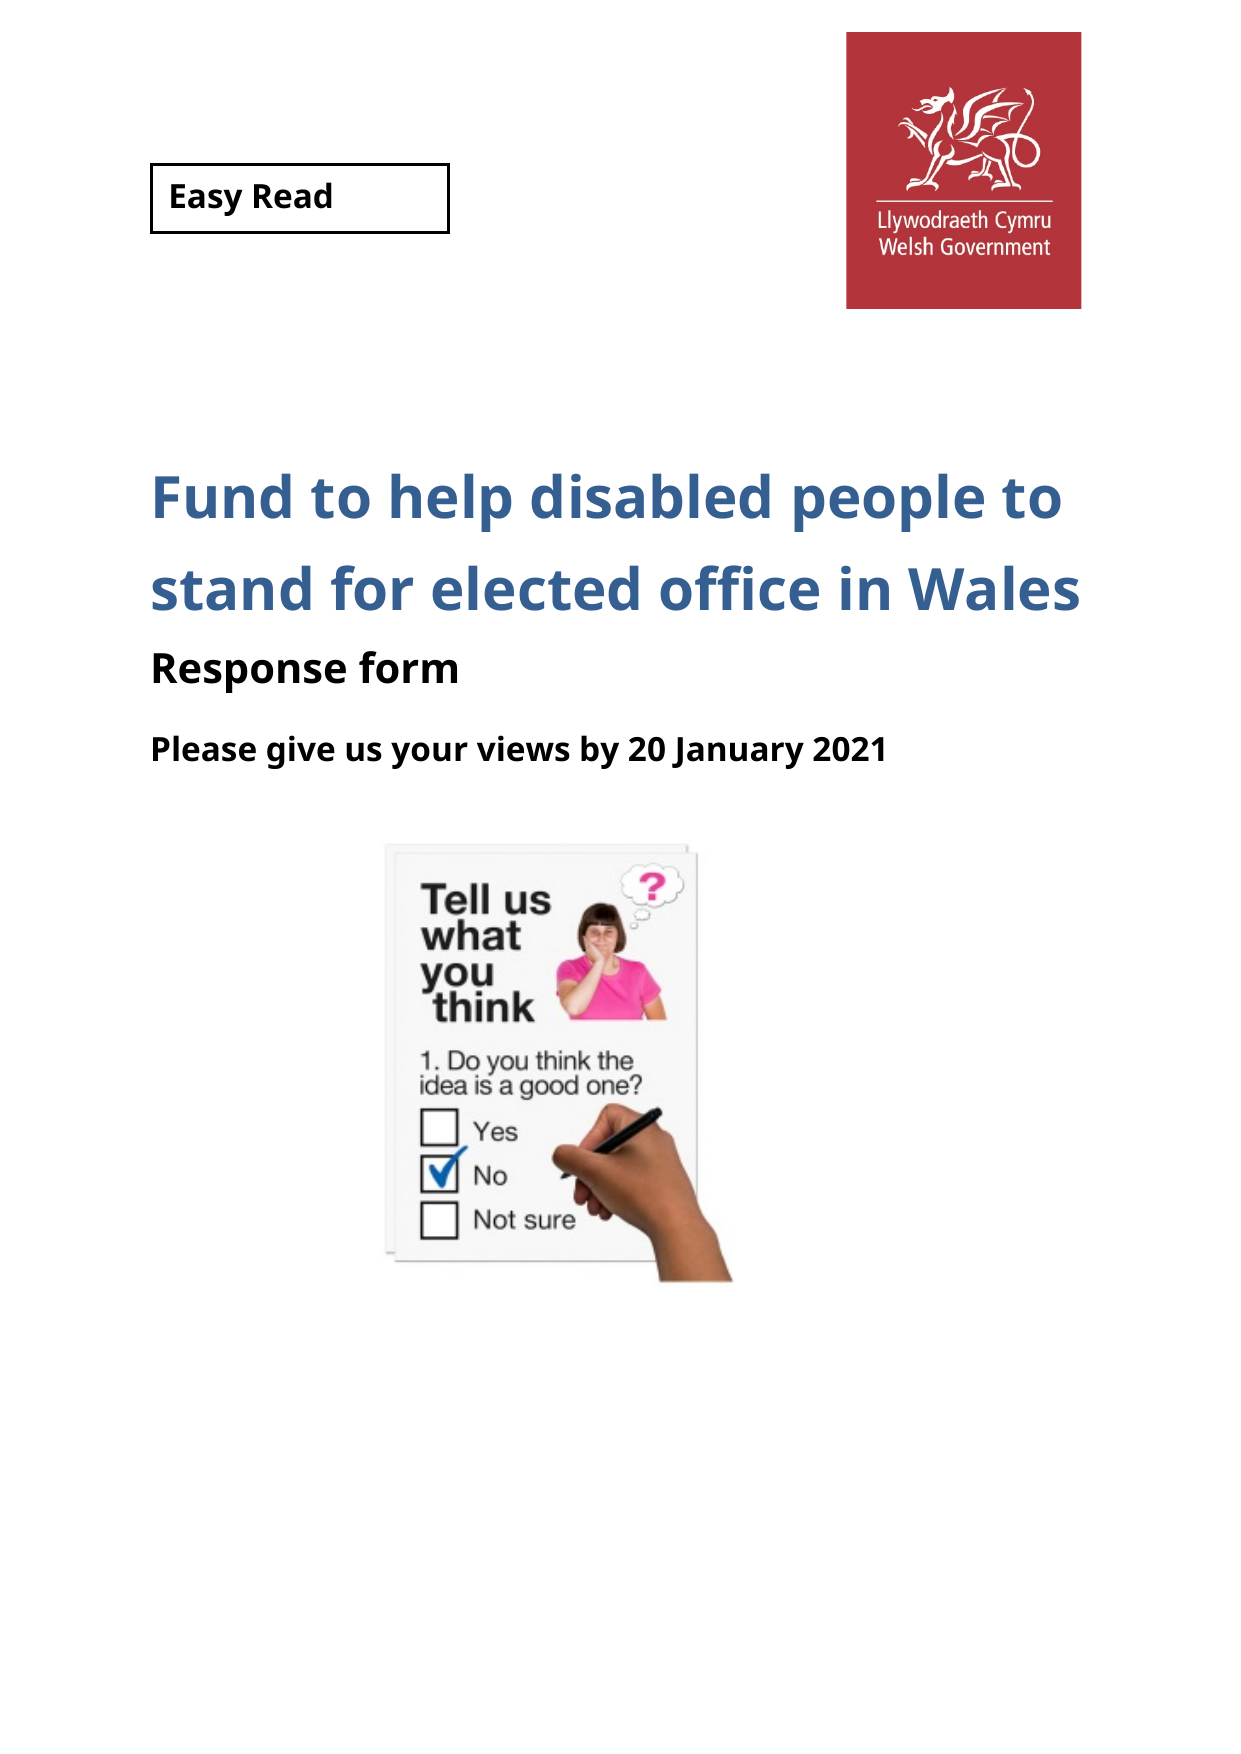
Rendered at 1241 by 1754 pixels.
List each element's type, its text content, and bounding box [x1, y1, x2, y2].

text Please give us your views by 20 January 2021 [150, 725, 1090, 771]
text Response form [150, 639, 1090, 696]
text Easy Read [168, 173, 432, 219]
subtitle Fund to help disabled people to stand for elected office in Wales [150, 457, 1090, 627]
